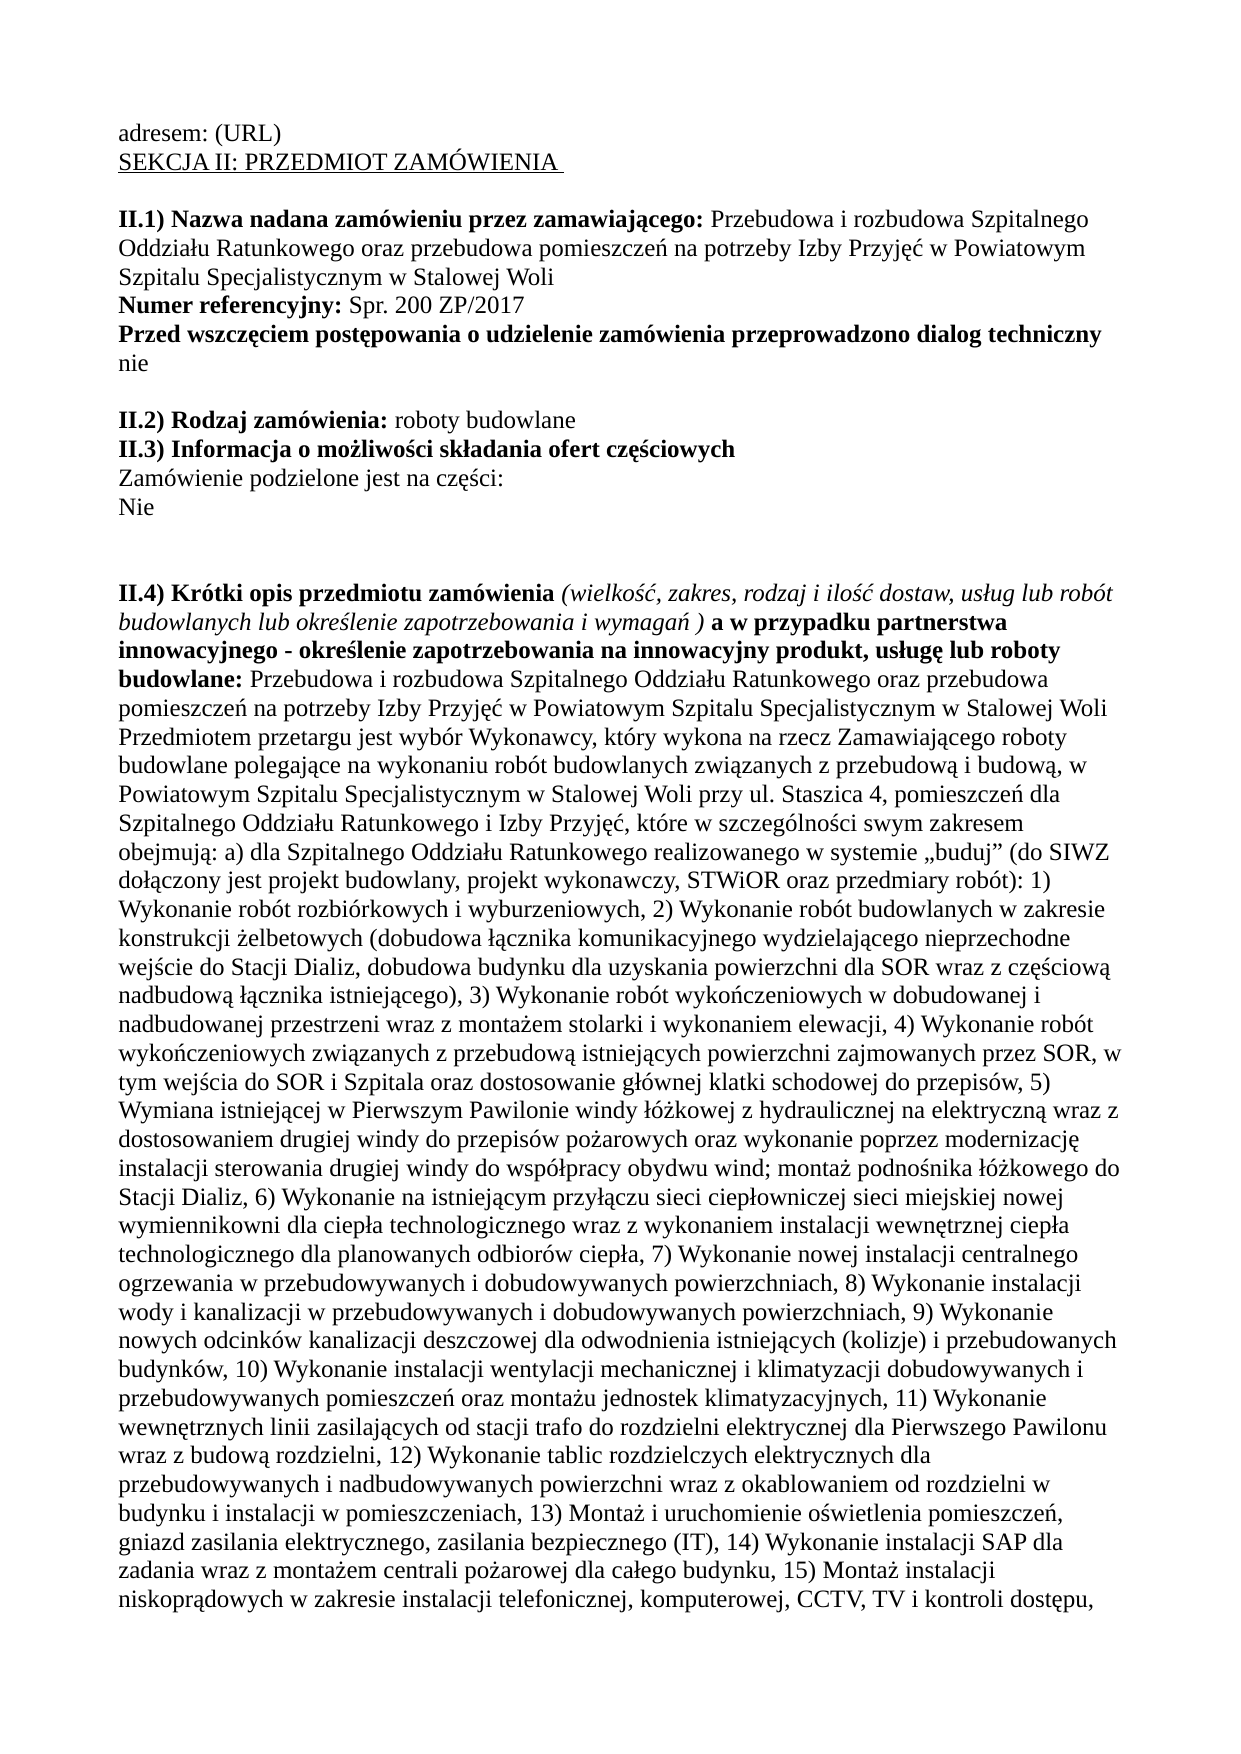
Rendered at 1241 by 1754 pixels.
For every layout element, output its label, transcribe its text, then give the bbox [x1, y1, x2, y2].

text II.1) Nazwa nadana zamówieniu przez zamawiającego: Przebudowa i rozbudowa Szpitalnego Oddziału Ratunkowego oraz przebudowa pomieszczeń na potrzeby Izby Przyjęć w Powiatowym Szpitalu Specjalistycznym w Stalowej Woli Numer referencyjny: Spr. 200 ZP/2017 Przed wszczęciem postępowania o udzielenie zamówienia przeprowadzono dialog techniczny [118, 176, 1122, 348]
text SEKCJA II: PRZEDMIOT ZAMÓWIENIA [118, 147, 1122, 176]
text nie [118, 348, 1122, 377]
text II.2) Rodzaj zamówienia: roboty budowlane II.3) Informacja o możliwości składania ofert częściowych Zamówienie podzielone jest na części: [118, 377, 1122, 492]
text adresem: (URL) [118, 118, 1122, 147]
text Nie [118, 492, 1122, 521]
text II.4) Krótki opis przedmiotu zamówienia (wielkość, zakres, rodzaj i ilość dostaw, usług lub robót budowlanych lub określenie zapotrzebowania i wymagań ) a w przypadku partnerstwa innowacyjnego - określenie zapotrzebowania na innowacyjny produkt, usługę lub roboty budowlane: Przebudowa i rozbudowa Szpitalnego Oddziału Ratunkowego oraz przebudowa pomieszczeń na potrzeby Izby Przyjęć w Powiatowym Szpitalu Specjalistycznym w Stalowej Woli Przedmiotem przetargu jest wybór Wykonawcy, który wykona na rzecz Zamawiającego roboty budowlane polegające na wykonaniu robót budowlanych związanych z przebudową i budową, w Powiatowym Szpitalu Specjalistycznym w Stalowej Woli przy ul. Staszica 4, pomieszczeń dla Szpitalnego Oddziału Ratunkowego i Izby Przyjęć, które w szczególności swym zakresem obejmują: a) dla Szpitalnego Oddziału Ratunkowego realizowanego w systemie „buduj” (do SIWZ dołączony jest projekt budowlany, projekt wykonawczy, STWiOR oraz przedmiary robót): 1) Wykonanie robót rozbiórkowych i wyburzeniowych, 2) Wykonanie robót budowlanych w zakresie konstrukcji żelbetowych (dobudowa łącznika komunikacyjnego wydzielającego nieprzechodne wejście do Stacji Dializ, dobudowa budynku dla uzyskania powierzchni dla SOR wraz z częściową nadbudową łącznika istniejącego), 3) Wykonanie robót wykończeniowych w dobudowanej i nadbudowanej przestrzeni wraz z montażem stolarki i wykonaniem elewacji, 4) Wykonanie robót wykończeniowych związanych z przebudową istniejących powierzchni zajmowanych przez SOR, w tym wejścia do SOR i Szpitala oraz dostosowanie głównej klatki schodowej do przepisów, 5) Wymiana istniejącej w Pierwszym Pawilonie windy łóżkowej z hydraulicznej na elektryczną wraz z dostosowaniem drugiej windy do przepisów pożarowych oraz wykonanie poprzez modernizację instalacji sterowania drugiej windy do współpracy obydwu wind; montaż podnośnika łóżkowego do Stacji Dializ, 6) Wykonanie na istniejącym przyłączu sieci ciepłowniczej sieci miejskiej nowej wymiennikowni dla ciepła technologicznego wraz z wykonaniem instalacji wewnętrznej ciepła technologicznego dla planowanych odbiorów ciepła, 7) Wykonanie nowej instalacji centralnego ogrzewania w przebudowywanych i dobudowywanych powierzchniach, 8) Wykonanie instalacji wody i kanalizacji w przebudowywanych i dobudowywanych powierzchniach, 9) Wykonanie nowych odcinków kanalizacji deszczowej dla odwodnienia istniejących (kolizje) i przebudowanych budynków, 10) Wykonanie instalacji wentylacji mechanicznej i klimatyzacji dobudowywanych i przebudowywanych pomieszczeń oraz montażu jednostek klimatyzacyjnych, 11) Wykonanie wewnętrznych linii zasilających od stacji trafo do rozdzielni elektrycznej dla Pierwszego Pawilonu wraz z budową rozdzielni, 12) Wykonanie tablic rozdzielczych elektrycznych dla przebudowywanych i nadbudowywanych powierzchni wraz z okablowaniem od rozdzielni w budynku i instalacji w pomieszczeniach, 13) Montaż i uruchomienie oświetlenia pomieszczeń, gniazd zasilania elektrycznego, zasilania bezpiecznego (IT), 14) Wykonanie instalacji SAP dla zadania wraz z montażem centrali pożarowej dla całego budynku, 15) Montaż instalacji niskoprądowych w zakresie instalacji telefonicznej, komputerowej, CCTV, TV i kontroli dostępu, [118, 521, 1122, 1613]
